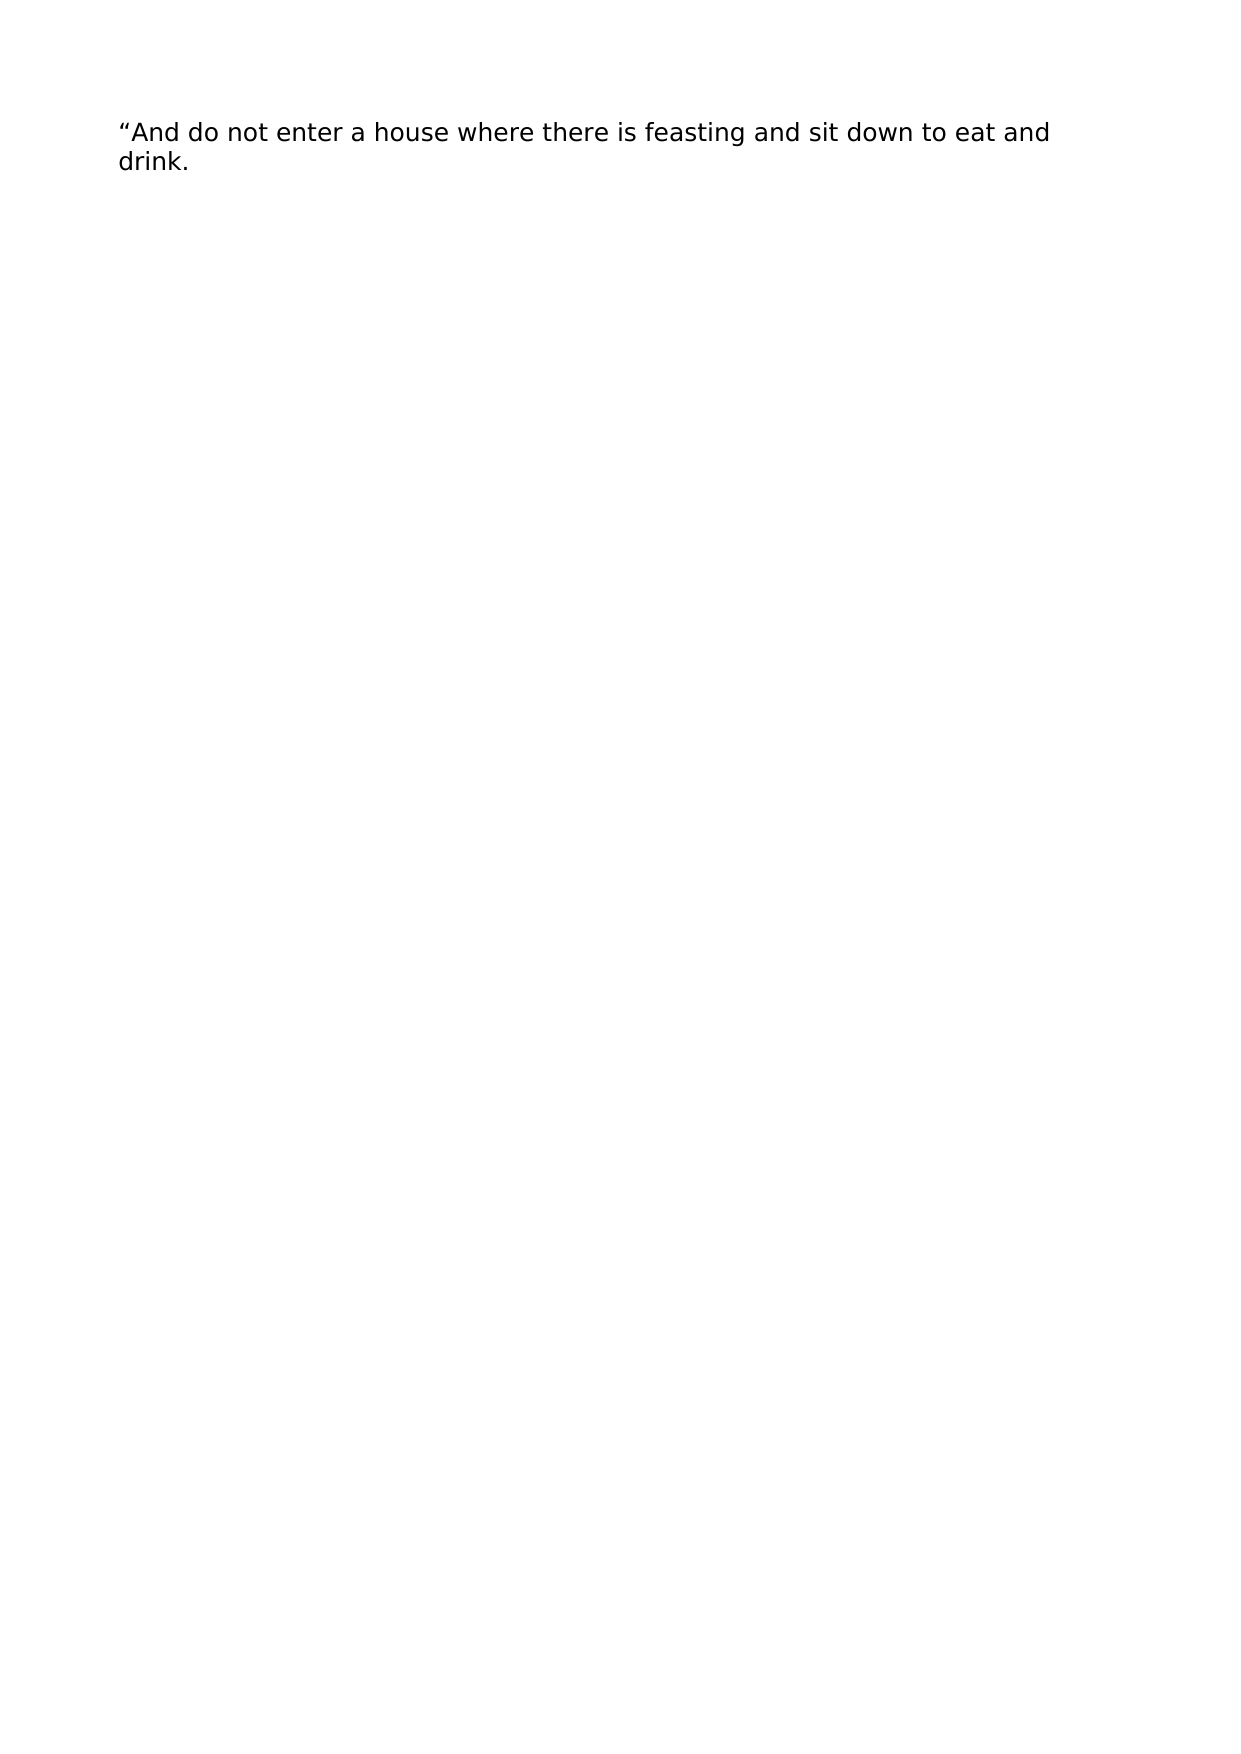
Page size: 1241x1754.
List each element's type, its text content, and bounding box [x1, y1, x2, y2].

text “And do not enter a house where there is feasting and sit down to eat and drink. [118, 118, 1122, 176]
